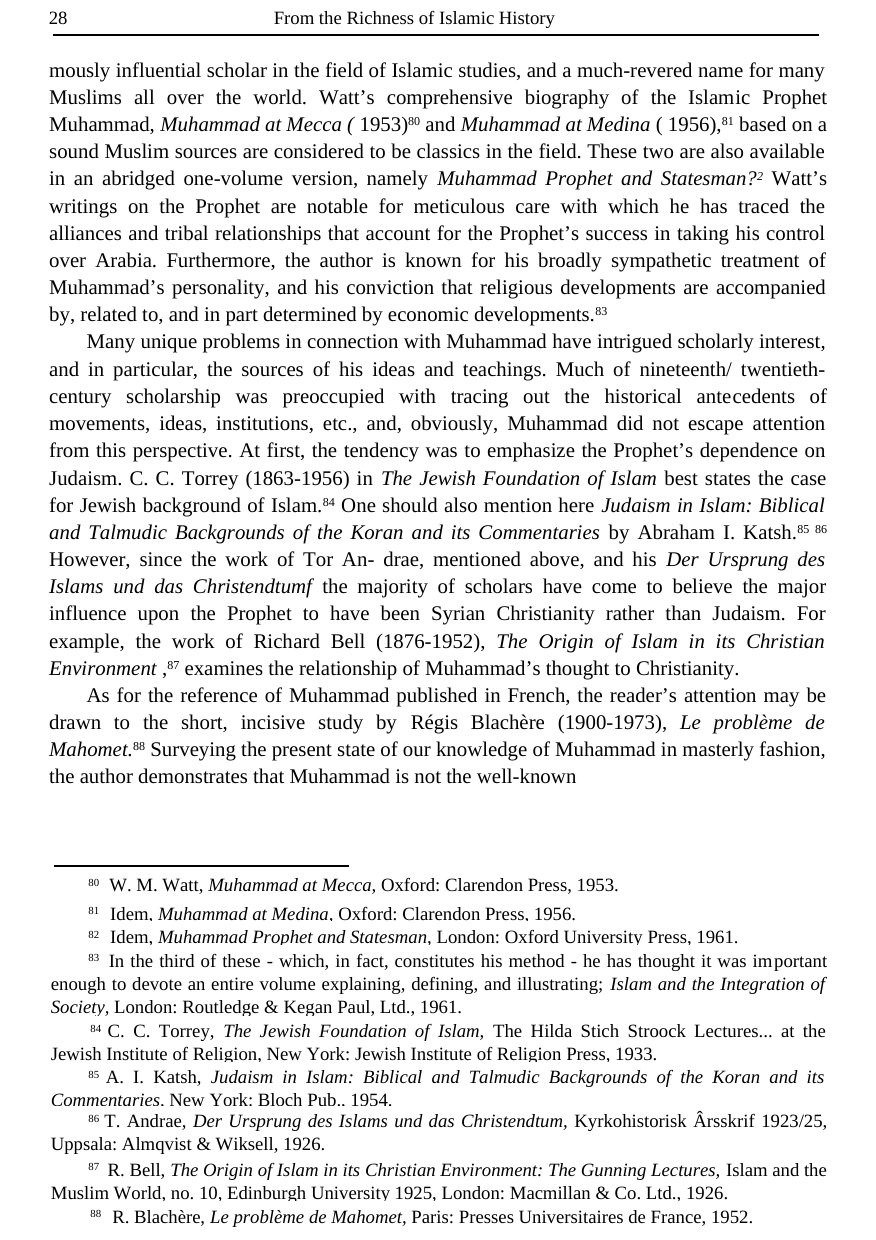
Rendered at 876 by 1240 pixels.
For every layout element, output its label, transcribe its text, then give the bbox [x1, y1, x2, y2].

text 82 Idem, Muhammad Prophet and Statesman, London: Oxford University Press, 1961. [51, 926, 827, 944]
text 80 W. M. Watt, Muhammad at Mecca, Oxford: Clarendon Press, 1953. [51, 874, 827, 896]
text 28 [48, 7, 73, 29]
text 86 T. Andrae, Der Ursprung des Islams und das Christendtum, Kyrkohistorisk Ârsskrif 1923/25, Uppsala: Almqvist & Wiksell, 1926. [51, 1110, 827, 1154]
text 85 A. I. Katsh, Judaism in Islam: Biblical and Talmudic Backgrounds of the Koran and its Commentaries, New York: Bloch Pub., 1954. [51, 1066, 827, 1106]
text As for the reference of Muhammad published in French, the reader’s attention may be drawn to the short, incisive study by Régis Blachère (1900-1973), Le prob­lème de Mahomet.88 Surveying the present state of our knowledge of Muhammad in masterly fashion, the author demonstrates that Muhammad is not the well-known [49, 683, 827, 788]
text mously influential scholar in the field of Islamic studies, and a much-revered name for many Muslims all over the world. Watt’s comprehensive biography of the Islam­ic Prophet Muhammad, Muhammad at Mecca ( 1953)80 and Muhammad at Medina ( 1956),81 based on a sound Muslim sources are considered to be classics in the field. These two are also available in an abridged one-volume version, namely Muhammad Prophet and Statesman?2 Watt’s writings on the Prophet are notable for meticulous care with which he has traced the alliances and tribal relationships that account for the Prophet’s success in taking his control over Arabia. Furthermore, the author is known for his broadly sympathetic treatment of Muhammad’s personality, and his conviction that religious developments are accompanied by, related to, and in part determined by economic developments.83 [49, 58, 827, 326]
text 84 C. C. Torrey, The Jewish Foundation of Islam, The Hilda Stich Stroock Lectures... at the Jewish Institute of Religion, New York: Jewish Institute of Religion Press, 1933. [51, 1020, 827, 1062]
text Many unique problems in connection with Muhammad have intrigued scholarly interest, and in particular, the sources of his ideas and teachings. Much of nineteenth/ twentieth-century scholarship was preoccupied with tracing out the historical ante­cedents of movements, ideas, institutions, etc., and, obviously, Muhammad did not escape attention from this perspective. At first, the tendency was to emphasize the Prophet’s dependence on Judaism. C. C. Torrey (1863-1956) in The Jewish Founda­tion of Islam best states the case for Jewish background of Islam.84 One should also mention here Judaism in Islam: Biblical and Talmudic Backgrounds of the Koran and its Commentaries by Abraham I. Katsh.85 86 However, since the work of Tor An- drae, mentioned above, and his Der Ursprung des Islams und das Christendtumf the majority of scholars have come to believe the major influence upon the Prophet to have been Syrian Christianity rather than Judaism. For example, the work of Rich­ard Bell (1876-1952), The Origin of Islam in its Christian Environment ,87 examines the relationship of Muhammad’s thought to Christianity. [49, 329, 827, 680]
text 88 R. Blachère, Le problème de Mahomet, Paris: Presses Universitaires de France, 1952. [51, 1206, 827, 1227]
text 83 In the third of these - which, in fact, constitutes his method - he has thought it was im­portant enough to devote an entire volume explaining, defining, and illustrating; Islam and the Integration of Society, London: Routledge & Kegan Paul, Ltd., 1961. [51, 949, 827, 1015]
text From the Richness of Islamic History [273, 7, 596, 29]
text 81 Idem, Muhammad at Medina, Oxford: Clarendon Press, 1956. [51, 903, 827, 920]
text 87 R. Bell, The Origin of Islam in its Christian Environment: The Gunning Lectures, Islam and the Muslim World, no. 10, Edinburgh University 1925, London: Macmillan & Co. Ltd., 1926. [51, 1158, 827, 1201]
